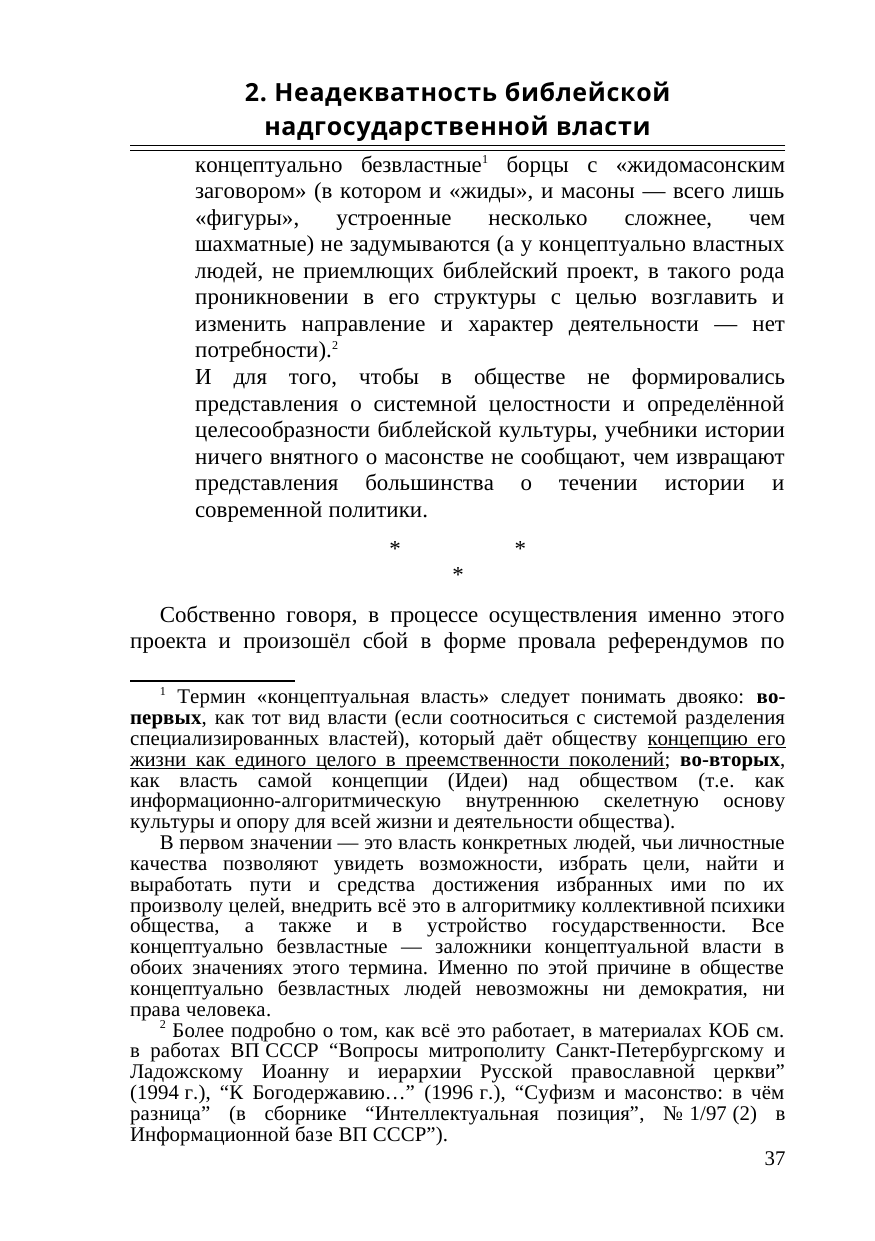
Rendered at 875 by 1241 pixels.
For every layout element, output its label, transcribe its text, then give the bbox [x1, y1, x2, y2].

list И для того, чтобы в обществе не формировались представления о системной целостности и определённой целесообразности библейской культуры, учебники истории ничего внятного о масонстве не сообщают, чем извращают представления большинства о течении истории и современной политики. [177, 363, 785, 522]
list концептуально безвластные борцы с «жидомасонским заговором» (в котором и «жиды», и масоны — всего лишь «фигуры», устроенные несколько сложнее, чем шахматные) не задумываются (а у концептуально властных людей, не приемлющих библейский проект, в такого рода проникновении в его структуры с целью возглавить и изменить направление и характер деятельности — нет потребности). [177, 151, 785, 363]
list Термин «кон­це­п­ту­альная власть» следует понимать двояко: во-первых, как тот вид власти (если соотноситься с системой разделения специализированных властей), который даёт обществу концепцию его жизни как единого целого в преемственности поколений; во-вто­рых, как власть самой концепции (Идеи) над обществом (т.е. как информационно-алго­рит­ми­чес­кую внутреннюю скелетную основу культуры и опору для всей жизни и деятельности общества). [130, 687, 785, 833]
list Более подробно о том, как всё это работает, в материалах КОБ см. в работах ВП СССР “Вопросы митрополиту Санкт-Петербургскому и Ладожскому Иоанну и иерархии Русской православной церкви” (1994 г.), “К Богодержавию…” (1996 г.), “Суфизм и масонство: в чём разница” (в сборнике “Интеллектуальная позиция”, № 1/97 (2) в Информационной базе ВП СССР”). [130, 1020, 785, 1145]
text * * * [130, 535, 785, 588]
text Собственно говоря, в процессе осуществления именно этого проекта и произошёл сбой в форме провала референдумов по [130, 600, 785, 653]
list В первом значении — это власть конкретных людей, чьи личностные качества позволяют увидеть возможности, избрать цели, найти и выработать пути и средства достижения избранных ими по их произволу целей, внедрить всё это в алгоритмику коллективной психики общества, а также и в устройство государственности. Все концептуально безвластные — заложники концептуальной власти в обоих значениях этого термина. Именно по этой причине в обществе концептуально безвластных людей невозможны ни демократия, ни права человека. [130, 833, 785, 1020]
